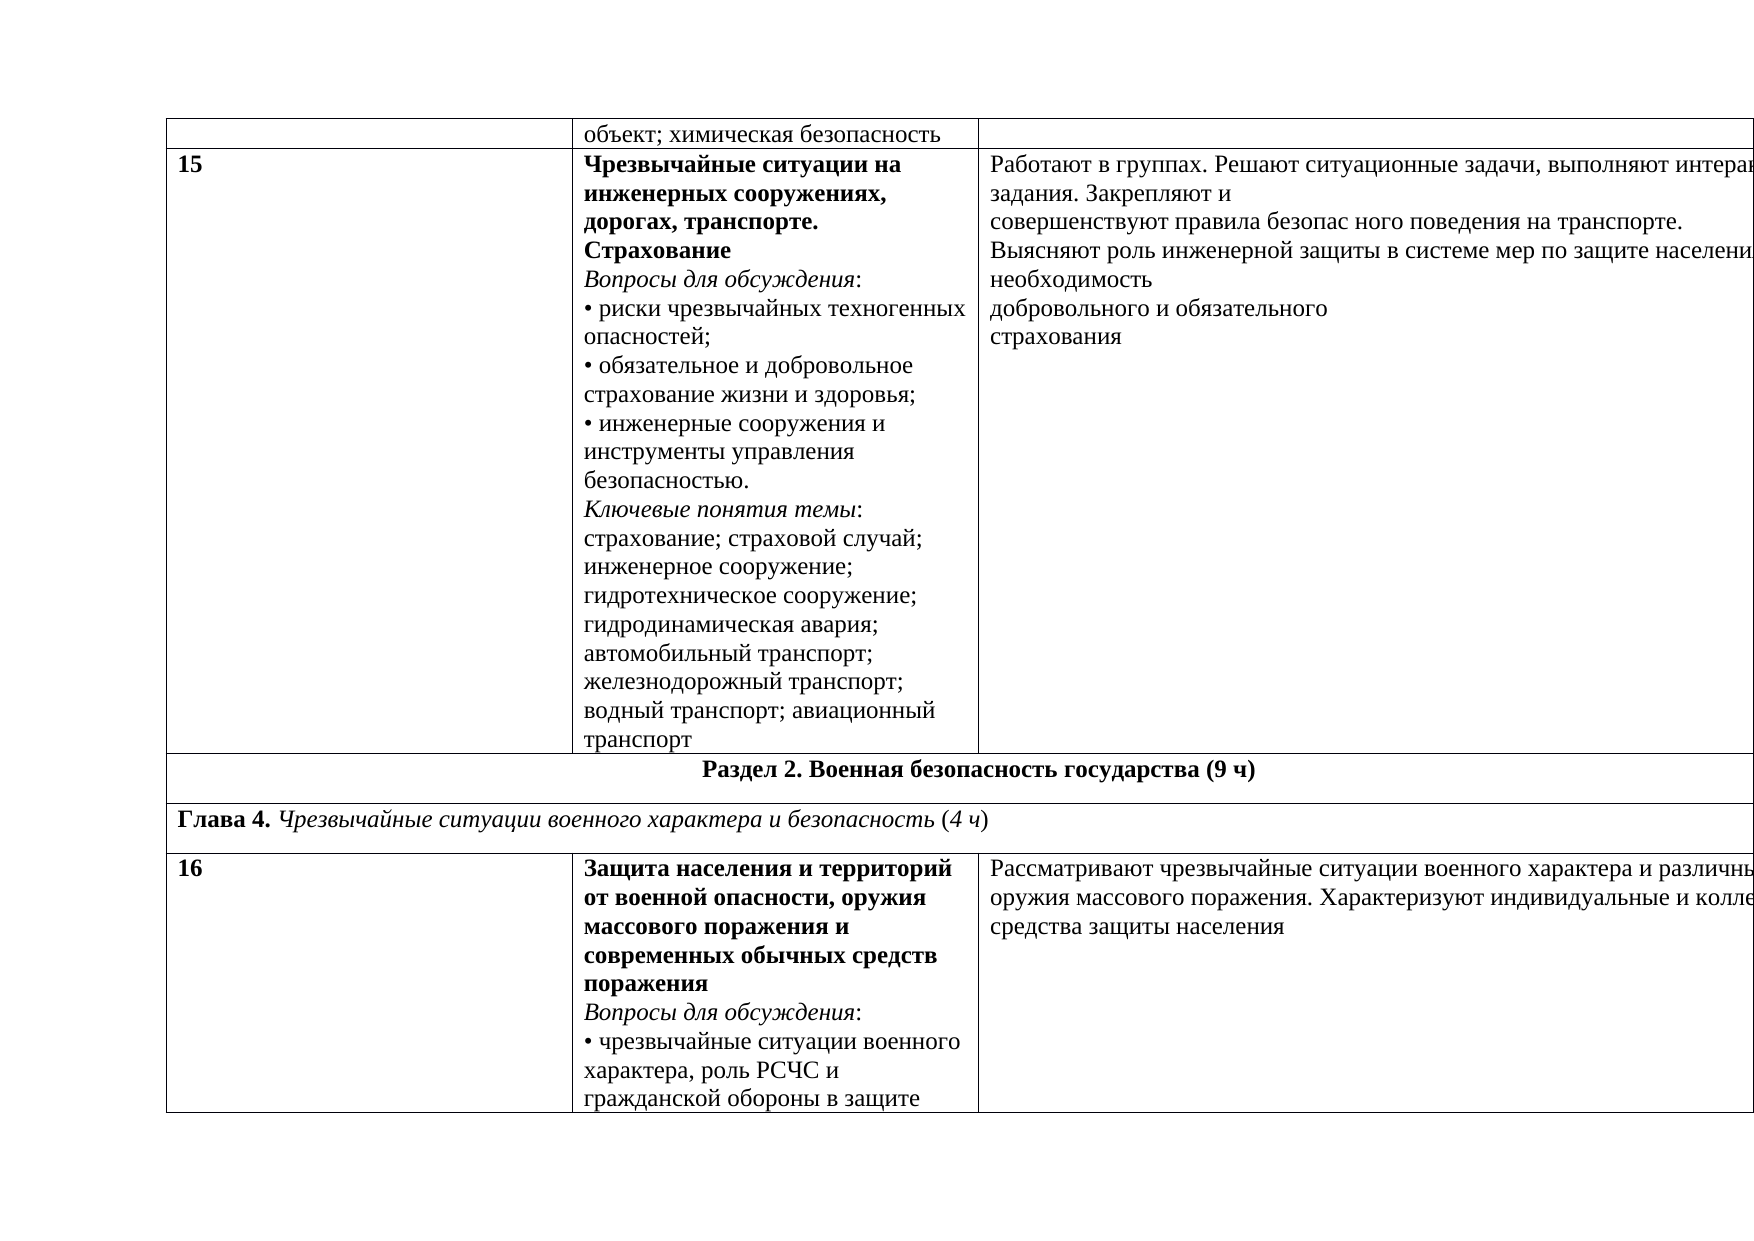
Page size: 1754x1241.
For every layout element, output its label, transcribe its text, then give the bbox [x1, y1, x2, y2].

table_cell [979, 119, 1753, 148]
table_cell Чрезвычайные ситуации на инженерных сооружениях, дорогах, транспорте. Страхование Вопросы для обсуждения: • риски чрезвычайных техногенных опасностей; • обязательное и добровольное страхование жизни и здоровья; • инженерные сооружения и инструменты управления безопасностью. Ключевые понятия темы: страхование; страховой случай; инженерное сооружение; гидротехническое сооружение; гидродинамическая авария; автомобильный транспорт; железнодорожный транспорт; водный транспорт; авиационный транспорт [573, 149, 978, 753]
table_cell Глава 4. Чрезвычайные ситуации военного характера и безопасность (4 ч) [167, 804, 1753, 852]
table_cell Раздел 2. Военная безопасность государства (9 ч) [167, 754, 1753, 803]
table_cell Рассматривают чрезвычайные ситуации военного характера и различные виды оружия массового поражения. Характеризуют индивидуальные и коллективные средства защиты населения [979, 854, 1753, 1112]
table_cell 16 [167, 854, 572, 1112]
table_cell объект; химическая безопасность [573, 119, 978, 148]
table_cell [167, 119, 572, 148]
table_cell Защита населения и территорий от военной опасности, оружия массового поражения и современных обычных средств поражения Вопросы для обсуждения: • чрезвычайные ситуации военного характера, роль РСЧС и гражданской обороны в защите [573, 854, 978, 1112]
table_cell 15 [167, 149, 572, 753]
table_cell Работают в группах. Решают ситуационные задачи, выполняют интерактивные задания. Закрепляют и совершенствуют правила безопас ного поведения на транспорте. Выясняют роль инженерной защиты в системе мер по защите населения. Объясняют необходимость добровольного и обязательного страхования [979, 149, 1753, 753]
